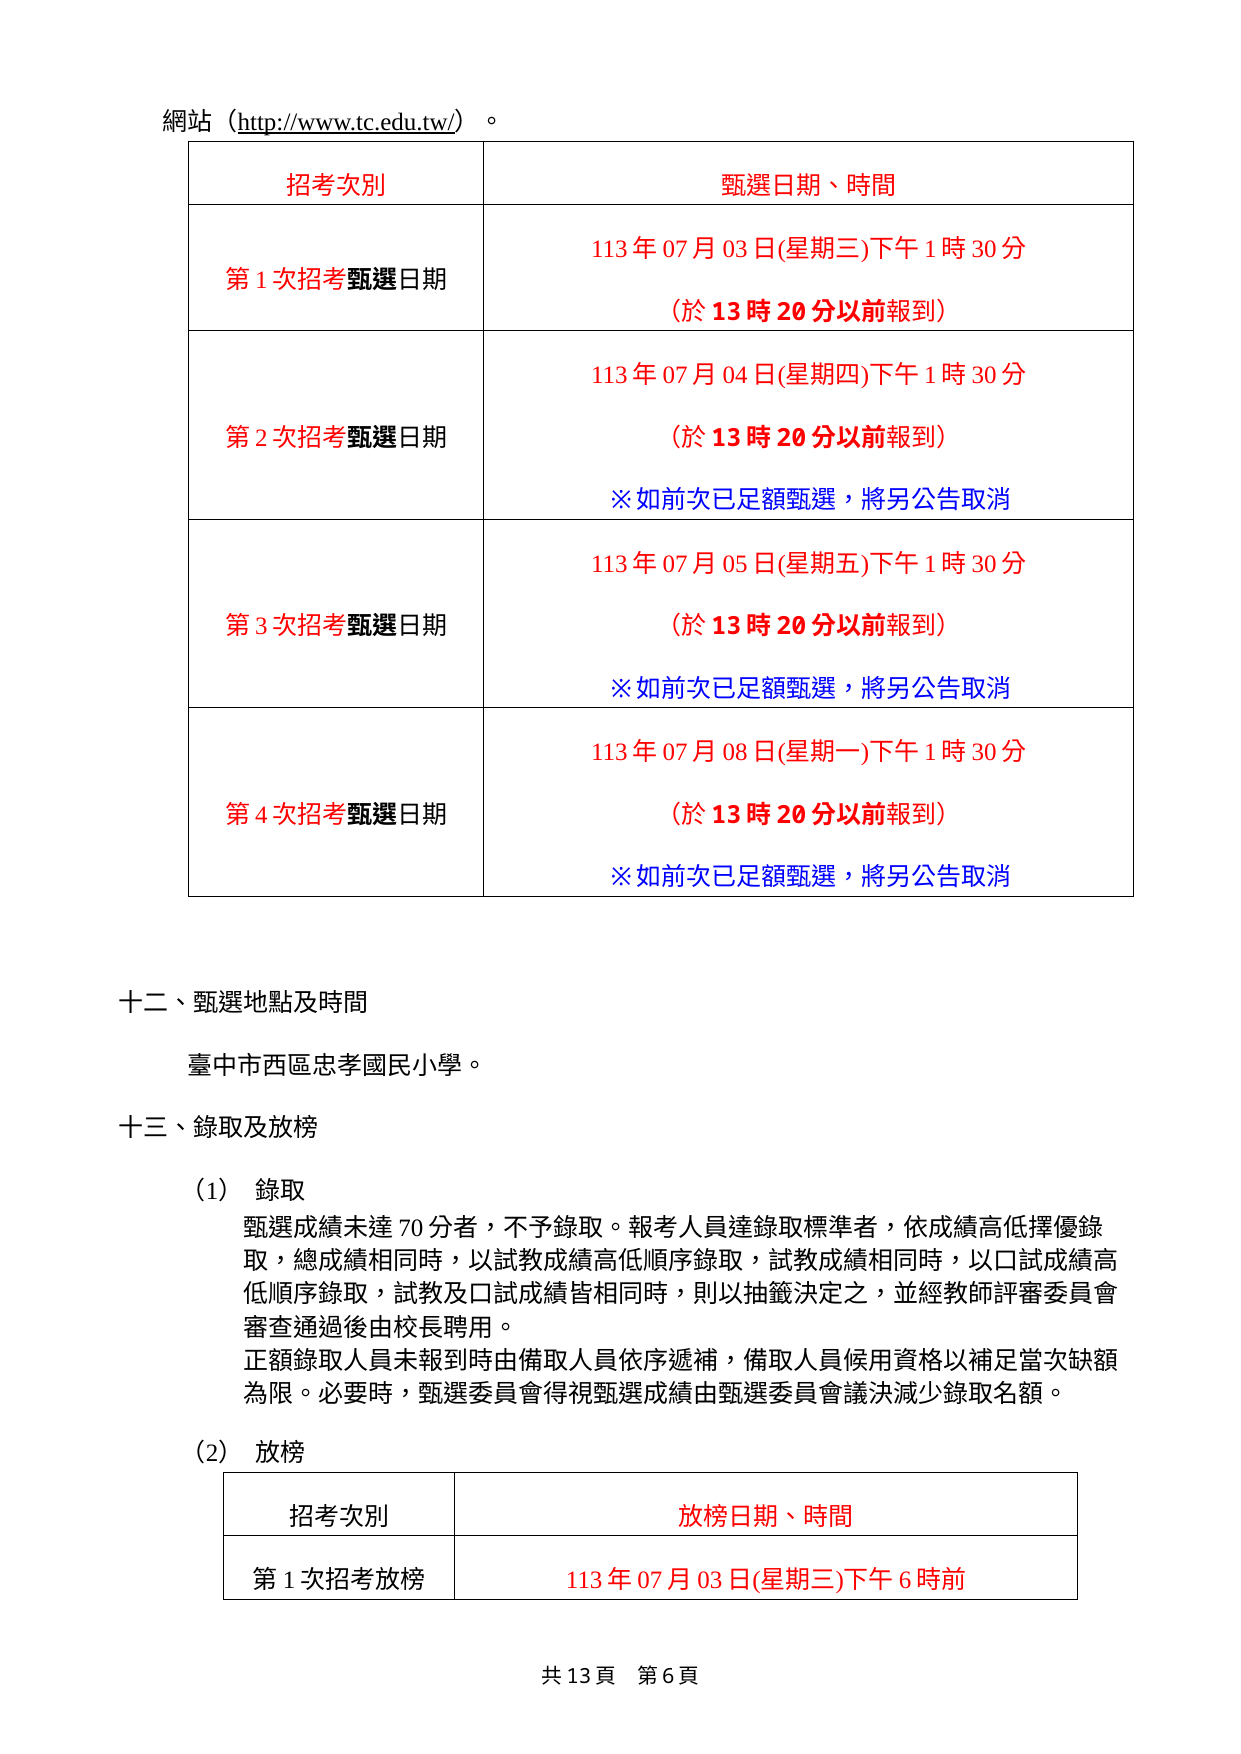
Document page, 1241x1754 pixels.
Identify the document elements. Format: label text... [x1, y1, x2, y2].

table_cell 第2次招考甄選日期 [189, 331, 483, 519]
table_cell 第3次招考甄選日期 [189, 520, 483, 707]
table_header 招考次別 [224, 1473, 454, 1535]
text 甄選成績未達70分者，不予錄取。報考人員達錄取標準者，依成績高低擇優錄取，總成績相同時，以試教成績高低順序錄取，試教成績相同時，以口試成績高低順序錄取，試教及口試成績皆相同時，則以抽籤決定之，並經教師評審委員會審查通過後由校長聘用。 [243, 1209, 1122, 1343]
table_header 招考次別 [189, 142, 483, 204]
table_cell 第1次招考甄選日期 [189, 205, 483, 330]
list 錄取 [181, 1147, 1122, 1209]
text 十三、錄取及放榜 [118, 1084, 1122, 1147]
table_header 放榜日期、時間 [455, 1473, 1077, 1535]
table_cell 第4次招考甄選日期 [189, 708, 483, 896]
table_header 甄選日期、時間 [484, 142, 1133, 204]
text 臺中市西區忠孝國民小學。 [181, 1022, 1122, 1084]
table_cell 113年07月08日(星期一)下午1時30分 （於13時20分以前報到） ※如前次已足額甄選，將另公告取消 [484, 708, 1133, 896]
table_cell 113年07月03日(星期三)下午6時前 [455, 1536, 1077, 1599]
table_cell 第1次招考放榜 [224, 1536, 454, 1599]
list 放榜 [181, 1409, 1122, 1472]
table_cell 113年07月05日(星期五)下午1時30分 （於13時20分以前報到） ※如前次已足額甄選，將另公告取消 [484, 520, 1133, 707]
text 正額錄取人員未報到時由備取人員依序遞補，備取人員候用資格以補足當次缺額為限。必要時，甄選委員會得視甄選成績由甄選委員會議決減少錄取名額。 [243, 1343, 1122, 1409]
text 網站（http://www.tc.edu.tw/）。 [162, 78, 1122, 141]
table_cell 113年07月04日(星期四)下午1時30分 （於13時20分以前報到） ※如前次已足額甄選，將另公告取消 [484, 331, 1133, 519]
table_cell 113年07月03日(星期三)下午1時30分 （於13時20分以前報到） [484, 205, 1133, 330]
text 十二、甄選地點及時間 [118, 959, 1122, 1022]
